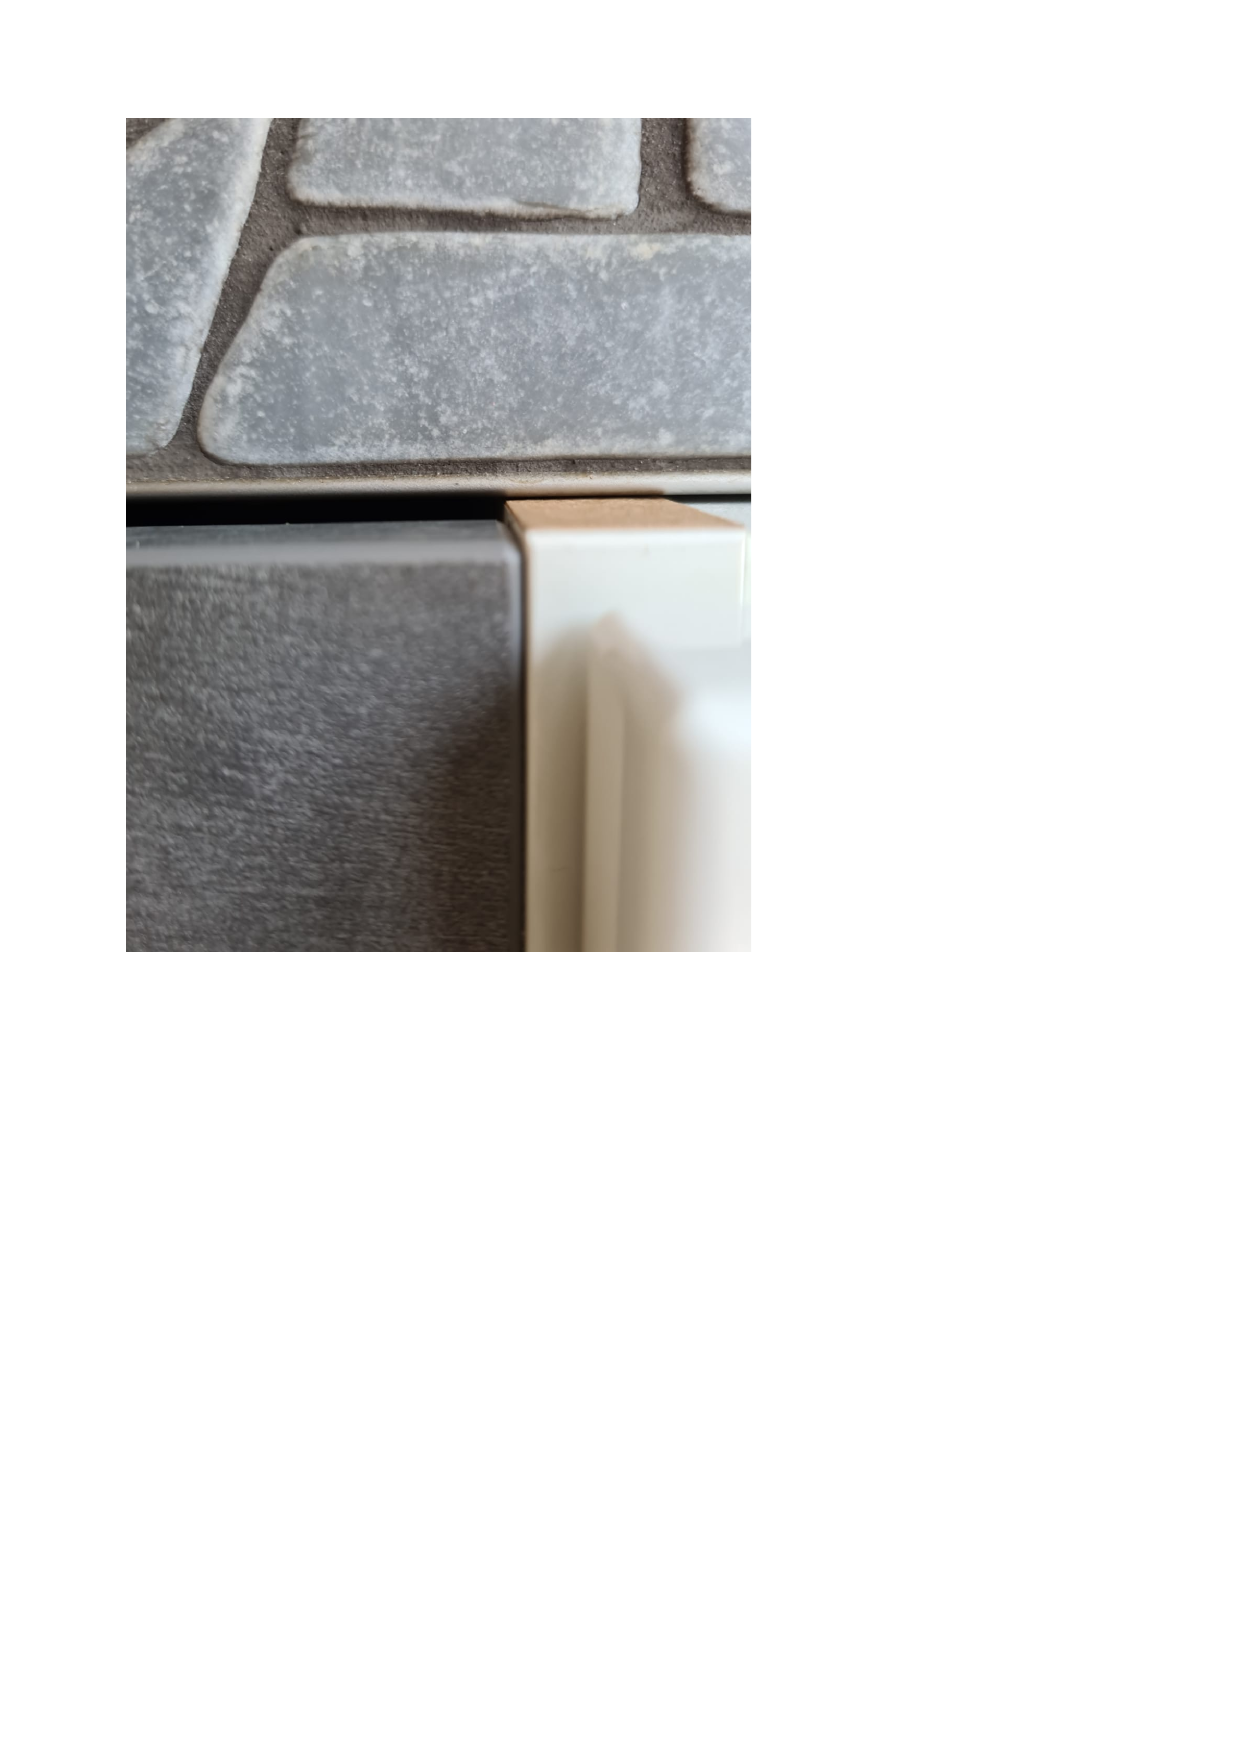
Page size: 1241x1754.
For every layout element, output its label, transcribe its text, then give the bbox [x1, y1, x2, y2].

picture [126, 118, 752, 952]
text Seiten Verblendungen und Dekor Elemente wurden schief und mit „Fransen“ geschnitten: Wie zu sehen ist die Arbeitsplatte wieder einmal unsere Provisorische Lösung. Hier war wohl eine Maus am Zuschnitt: „Ein Bösewicht der sich dabei etwas denkt“. Der KüchenTreff Oberhausen ist ein Teil vom Maus Küchen im Flockenfeld 2; 46049 Oberhausen. : Mann darf den Humor nicht verlieren : Der Abstand zur Wand ist recht großzügig ! [118, 118, 1122, 957]
